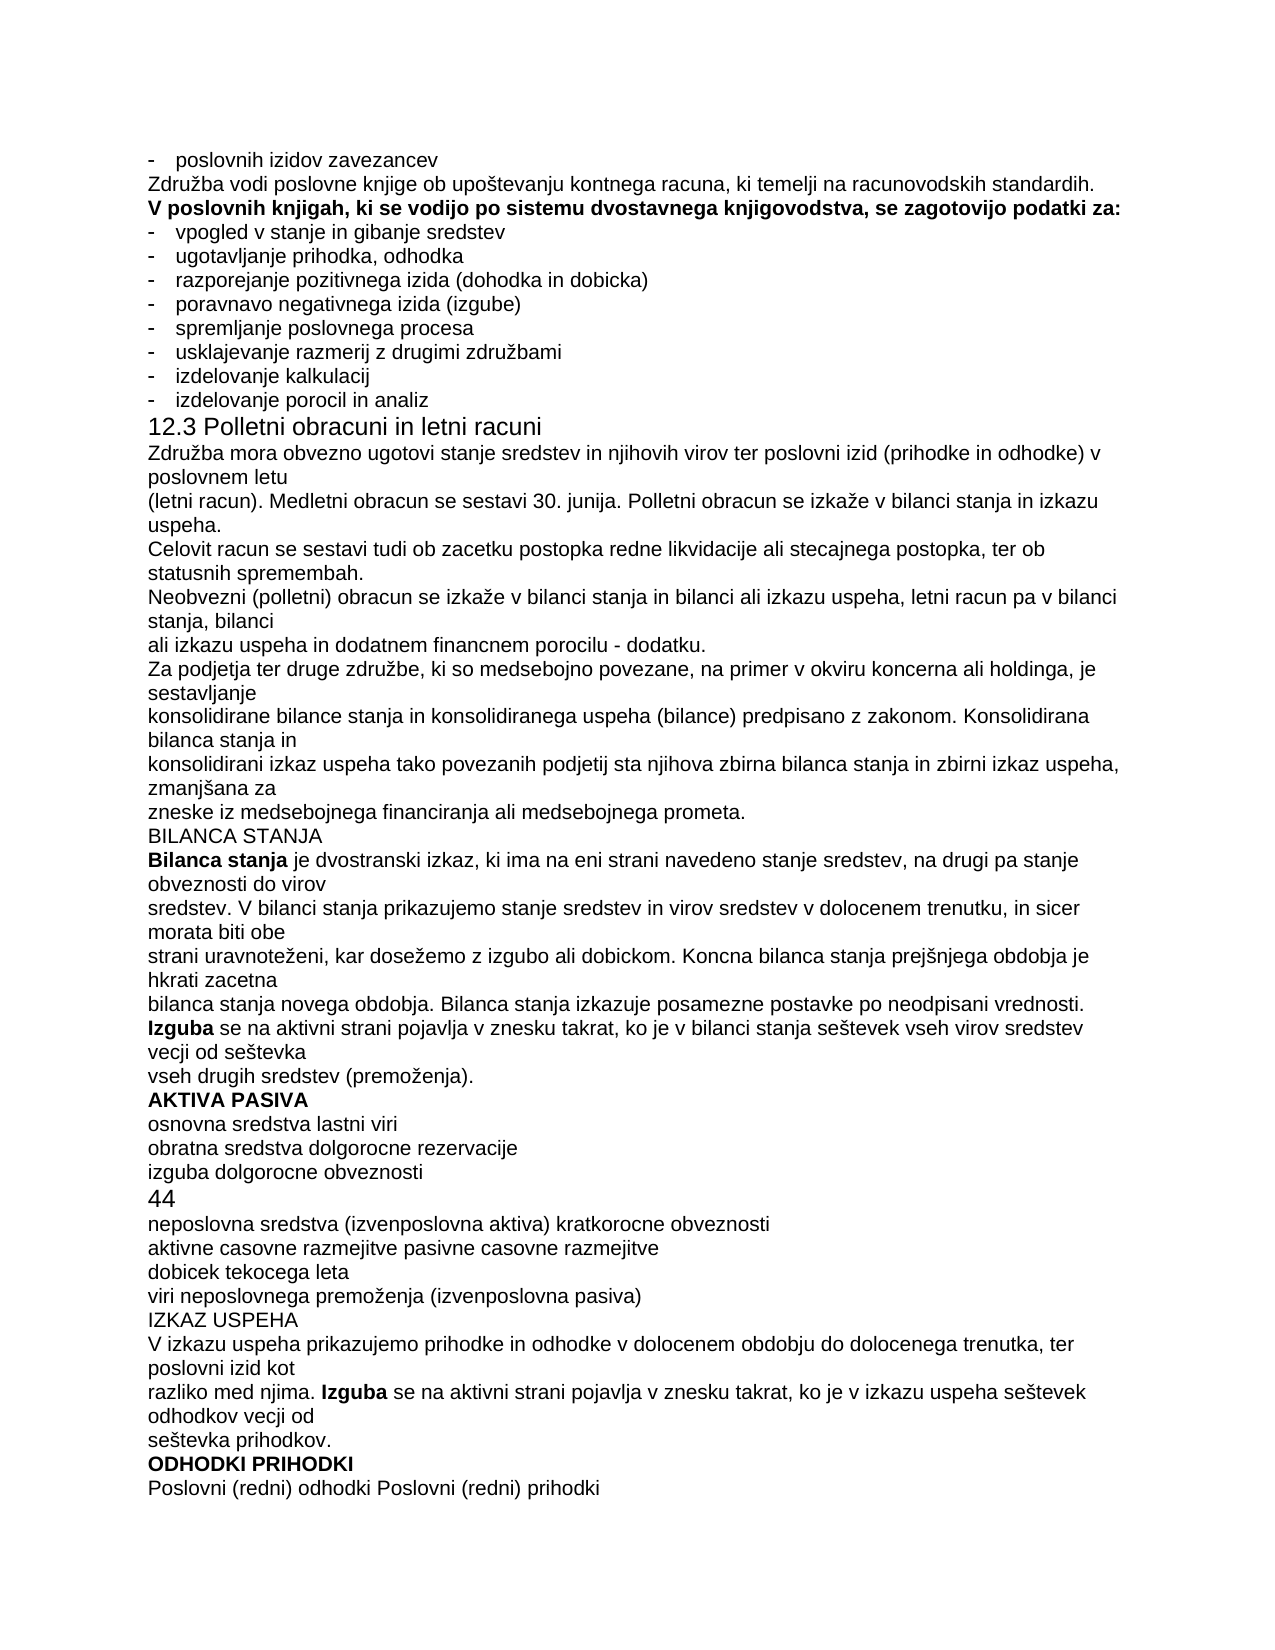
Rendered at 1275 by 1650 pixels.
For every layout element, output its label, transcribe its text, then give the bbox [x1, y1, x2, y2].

text poslovnih izidov zavezancev [148, 148, 1127, 172]
text razporejanje pozitivnega izida (dohodka in dobicka) [148, 268, 1127, 292]
text Bilanca stanja je dvostranski izkaz, ki ima na eni strani navedeno stanje sredstev, na drugi pa stanje obveznosti do virov [148, 848, 1127, 896]
text seštevka prihodkov. [148, 1428, 1127, 1452]
text AKTIVA PASIVA [148, 1088, 1127, 1112]
text Izguba se na aktivni strani pojavlja v znesku takrat, ko je v bilanci stanja seštevek vseh virov sredstev vecji od seštevka [148, 1016, 1127, 1064]
text aktivne casovne razmejitve pasivne casovne razmejitve [148, 1236, 1127, 1260]
text (letni racun). Medletni obracun se sestavi 30. junija. Polletni obracun se izkaže v bilanci stanja in izkazu uspeha. [148, 489, 1127, 537]
text ODHODKI PRIHODKI [148, 1452, 1127, 1476]
text Združba mora obvezno ugotovi stanje sredstev in njihovih virov ter poslovni izid (prihodke in odhodke) v poslovnem letu [148, 441, 1127, 489]
text 12.3 Polletni obracuni in letni racuni [148, 412, 1127, 441]
text poravnavo negativnega izida (izgube) [148, 292, 1127, 316]
text Celovit racun se sestavi tudi ob zacetku postopka redne likvidacije ali stecajnega postopka, ter ob statusnih spremembah. [148, 537, 1127, 584]
text konsolidirani izkaz uspeha tako povezanih podjetij sta njihova zbirna bilanca stanja in zbirni izkaz uspeha, zmanjšana za [148, 752, 1127, 800]
text vpogled v stanje in gibanje sredstev [148, 219, 1127, 244]
text V izkazu uspeha prikazujemo prihodke in odhodke v dolocenem obdobju do dolocenega trenutka, ter poslovni izid kot [148, 1332, 1127, 1380]
text Neobvezni (polletni) obracun se izkaže v bilanci stanja in bilanci ali izkazu uspeha, letni racun pa v bilanci stanja, bilanci [148, 584, 1127, 632]
text sredstev. V bilanci stanja prikazujemo stanje sredstev in virov sredstev v dolocenem trenutku, in sicer morata biti obe [148, 896, 1127, 944]
text izdelovanje porocil in analiz [148, 388, 1127, 412]
text bilanca stanja novega obdobja. Bilanca stanja izkazuje posamezne postavke po neodpisani vrednosti. [148, 992, 1127, 1016]
text osnovna sredstva lastni viri [148, 1112, 1127, 1136]
text izdelovanje kalkulacij [148, 364, 1127, 388]
text V poslovnih knjigah, ki se vodijo po sistemu dvostavnega knjigovodstva, se zagotovijo podatki za: [148, 196, 1127, 219]
text IZKAZ USPEHA [148, 1308, 1127, 1332]
text vseh drugih sredstev (premoženja). [148, 1064, 1127, 1088]
text Poslovni (redni) odhodki Poslovni (redni) prihodki [148, 1476, 1127, 1500]
text Za podjetja ter druge združbe, ki so medsebojno povezane, na primer v okviru koncerna ali holdinga, je sestavljanje [148, 656, 1127, 704]
text viri neposlovnega premoženja (izvenposlovna pasiva) [148, 1284, 1127, 1308]
text usklajevanje razmerij z drugimi združbami [148, 340, 1127, 364]
text razliko med njima. Izguba se na aktivni strani pojavlja v znesku takrat, ko je v izkazu uspeha seštevek odhodkov vecji od [148, 1380, 1127, 1428]
text neposlovna sredstva (izvenposlovna aktiva) kratkorocne obveznosti [148, 1212, 1127, 1236]
text zneske iz medsebojnega financiranja ali medsebojnega prometa. [148, 800, 1127, 824]
text strani uravnoteženi, kar dosežemo z izgubo ali dobickom. Koncna bilanca stanja prejšnjega obdobja je hkrati zacetna [148, 944, 1127, 992]
text ugotavljanje prihodka, odhodka [148, 244, 1127, 268]
text 44 [148, 1183, 1127, 1212]
text BILANCA STANJA [148, 824, 1127, 848]
text konsolidirane bilance stanja in konsolidiranega uspeha (bilance) predpisano z zakonom. Konsolidirana bilanca stanja in [148, 704, 1127, 752]
text Združba vodi poslovne knjige ob upoštevanju kontnega racuna, ki temelji na racunovodskih standardih. [148, 172, 1127, 196]
text dobicek tekocega leta [148, 1260, 1127, 1284]
text izguba dolgorocne obveznosti [148, 1159, 1127, 1183]
text ali izkazu uspeha in dodatnem financnem porocilu - dodatku. [148, 632, 1127, 656]
text obratna sredstva dolgorocne rezervacije [148, 1136, 1127, 1159]
text spremljanje poslovnega procesa [148, 316, 1127, 340]
